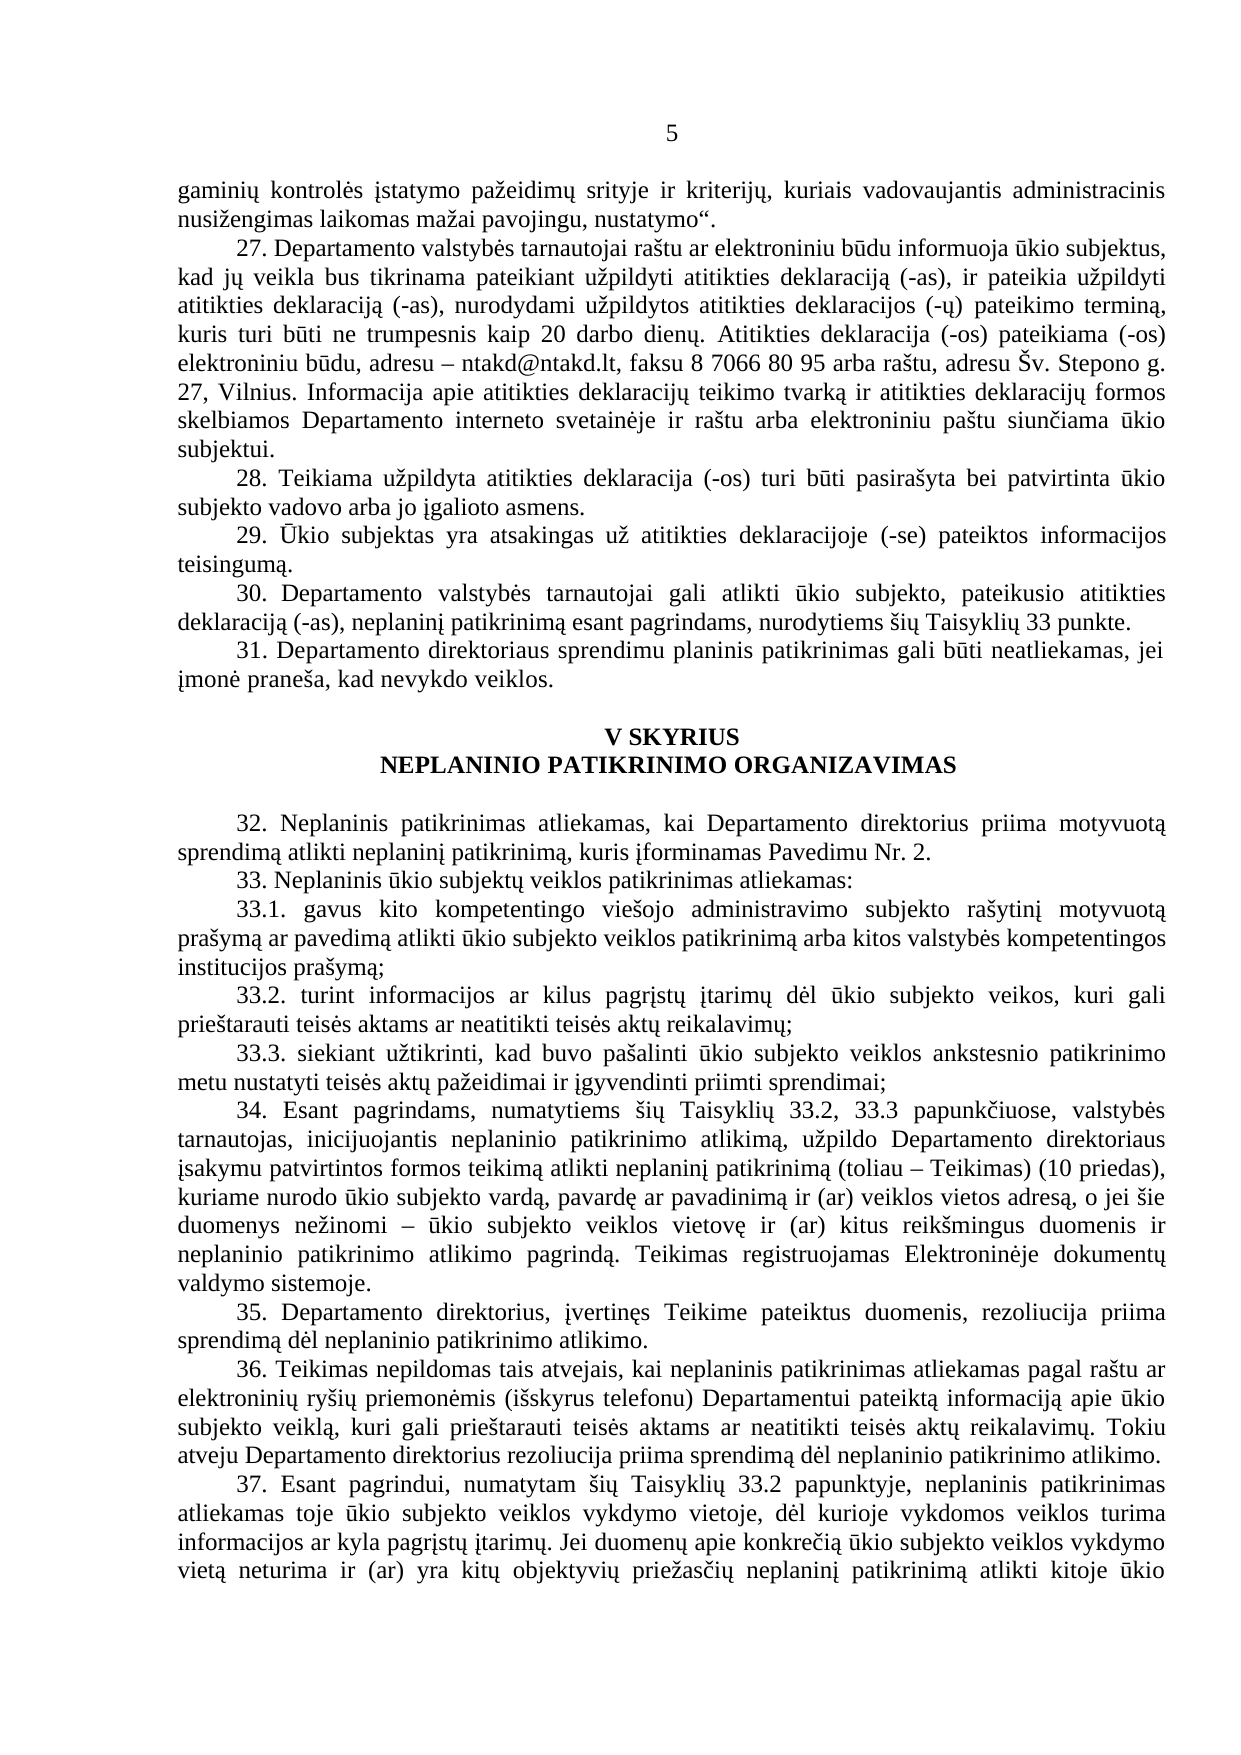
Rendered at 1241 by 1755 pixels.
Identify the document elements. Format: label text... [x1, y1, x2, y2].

text 32. Neplaninis patikrinimas atliekamas, kai Departamento direktorius priima motyvuotą sprendimą atlikti neplaninį patikrinimą, kuris įforminamas Pavedimu Nr. 2. [177, 808, 1167, 866]
text NEplaninio PAtikrinimo ORGANIZAVIMas [177, 751, 1167, 779]
text 31. Departamento direktoriaus sprendimu planinis patikrinimas gali būti neatliekamas, jei įmonė praneša, kad nevykdo veiklos. [177, 636, 1167, 693]
text 33.2. turint informacijos ar kilus pagrįstų įtarimų dėl ūkio subjekto veikos, kuri gali prieštarauti teisės aktams ar neatitikti teisės aktų reikalavimų; [177, 981, 1167, 1038]
text 36. Teikimas nepildomas tais atvejais, kai neplaninis patikrinimas atliekamas pagal raštu ar elektroninių ryšių priemonėmis (išskyrus telefonu) Departamentui pateiktą informaciją apie ūkio subjekto veiklą, kuri gali prieštarauti teisės aktams ar neatitikti teisės aktų reikalavimų. Tokiu atveju Departamento direktorius rezoliucija priima sprendimą dėl neplaninio patikrinimo atlikimo. [177, 1354, 1167, 1469]
text 33.3. siekiant užtikrinti, kad buvo pašalinti ūkio subjekto veiklos ankstesnio patikrinimo metu nustatyti teisės aktų pažeidimai ir įgyvendinti priimti sprendimai; [177, 1038, 1167, 1096]
text 28. Teikiama užpildyta atitikties deklaracija (-os) turi būti pasirašyta bei patvirtinta ūkio subjekto vadovo arba jo įgalioto asmens. [177, 463, 1167, 521]
text 33. Neplaninis ūkio subjektų veiklos patikrinimas atliekamas: [177, 866, 1167, 894]
text 30. Departamento valstybės tarnautojai gali atlikti ūkio subjekto, pateikusio atitikties deklaraciją (-as), neplaninį patikrinimą esant pagrindams, nurodytiems šių Taisyklių 33 punkte. [177, 578, 1167, 636]
text 27. Departamento valstybės tarnautojai raštu ar elektroniniu būdu informuoja ūkio subjektus, kad jų veikla bus tikrinama pateikiant užpildyti atitikties deklaraciją (-as), ir pateikia užpildyti atitikties deklaraciją (-as), nurodydami užpildytos atitikties deklaracijos (-ų) pateikimo terminą, kuris turi būti ne trumpesnis kaip 20 darbo dienų. Atitikties deklaracija (-os) pateikiama (-os) elektroniniu būdu, adresu – ntakd@ntakd.lt, faksu 8 7066 80 95 arba raštu, adresu Šv. Stepono g. 27, Vilnius. Informacija apie atitikties deklaracijų teikimo tvarką ir atitikties deklaracijų formos skelbiamos Departamento interneto svetainėje ir raštu arba elektroniniu paštu siunčiama ūkio subjektui. [177, 233, 1167, 463]
text 29. Ūkio subjektas yra atsakingas už atitikties deklaracijoje (-se) pateiktos informacijos teisingumą. [177, 521, 1167, 578]
text 34. Esant pagrindams, numatytiems šių Taisyklių 33.2, 33.3 papunkčiuose, valstybės tarnautojas, inicijuojantis neplaninio patikrinimo atlikimą, užpildo Departamento direktoriaus įsakymu patvirtintos formos teikimą atlikti neplaninį patikrinimą (toliau – Teikimas) (10 priedas), kuriame nurodo ūkio subjekto vardą, pavardę ar pavadinimą ir (ar) veiklos vietos adresą, o jei šie duomenys nežinomi – ūkio subjekto veiklos vietovę ir (ar) kitus reikšmingus duomenis ir neplaninio patikrinimo atlikimo pagrindą. Teikimas registruojamas Elektroninėje dokumentų valdymo sistemoje. [177, 1096, 1167, 1297]
text 37. Esant pagrindui, numatytam šių Taisyklių 33.2 papunktyje, neplaninis patikrinimas atliekamas toje ūkio subjekto veiklos vykdymo vietoje, dėl kurioje vykdomos veiklos turima informacijos ar kyla pagrįstų įtarimų. Jei duomenų apie konkrečią ūkio subjekto veiklos vykdymo vietą neturima ir (ar) yra kitų objektyvių priežasčių neplaninį patikrinimą atlikti kitoje ūkio [177, 1469, 1167, 1584]
text gaminių kontrolės įstatymo pažeidimų srityje ir kriterijų, kuriais vadovaujantis administracinis nusižengimas laikomas mažai pavojingu, nustatymo“. [177, 176, 1167, 233]
text 35. Departamento direktorius, įvertinęs Teikime pateiktus duomenis, rezoliucija priima sprendimą dėl neplaninio patikrinimo atlikimo. [177, 1297, 1167, 1354]
text 33.1. gavus kito kompetentingo viešojo administravimo subjekto rašytinį motyvuotą prašymą ar pavedimą atlikti ūkio subjekto veiklos patikrinimą arba kitos valstybės kompetentingos institucijos prašymą; [177, 894, 1167, 981]
text V SKYRIUS [177, 722, 1167, 751]
